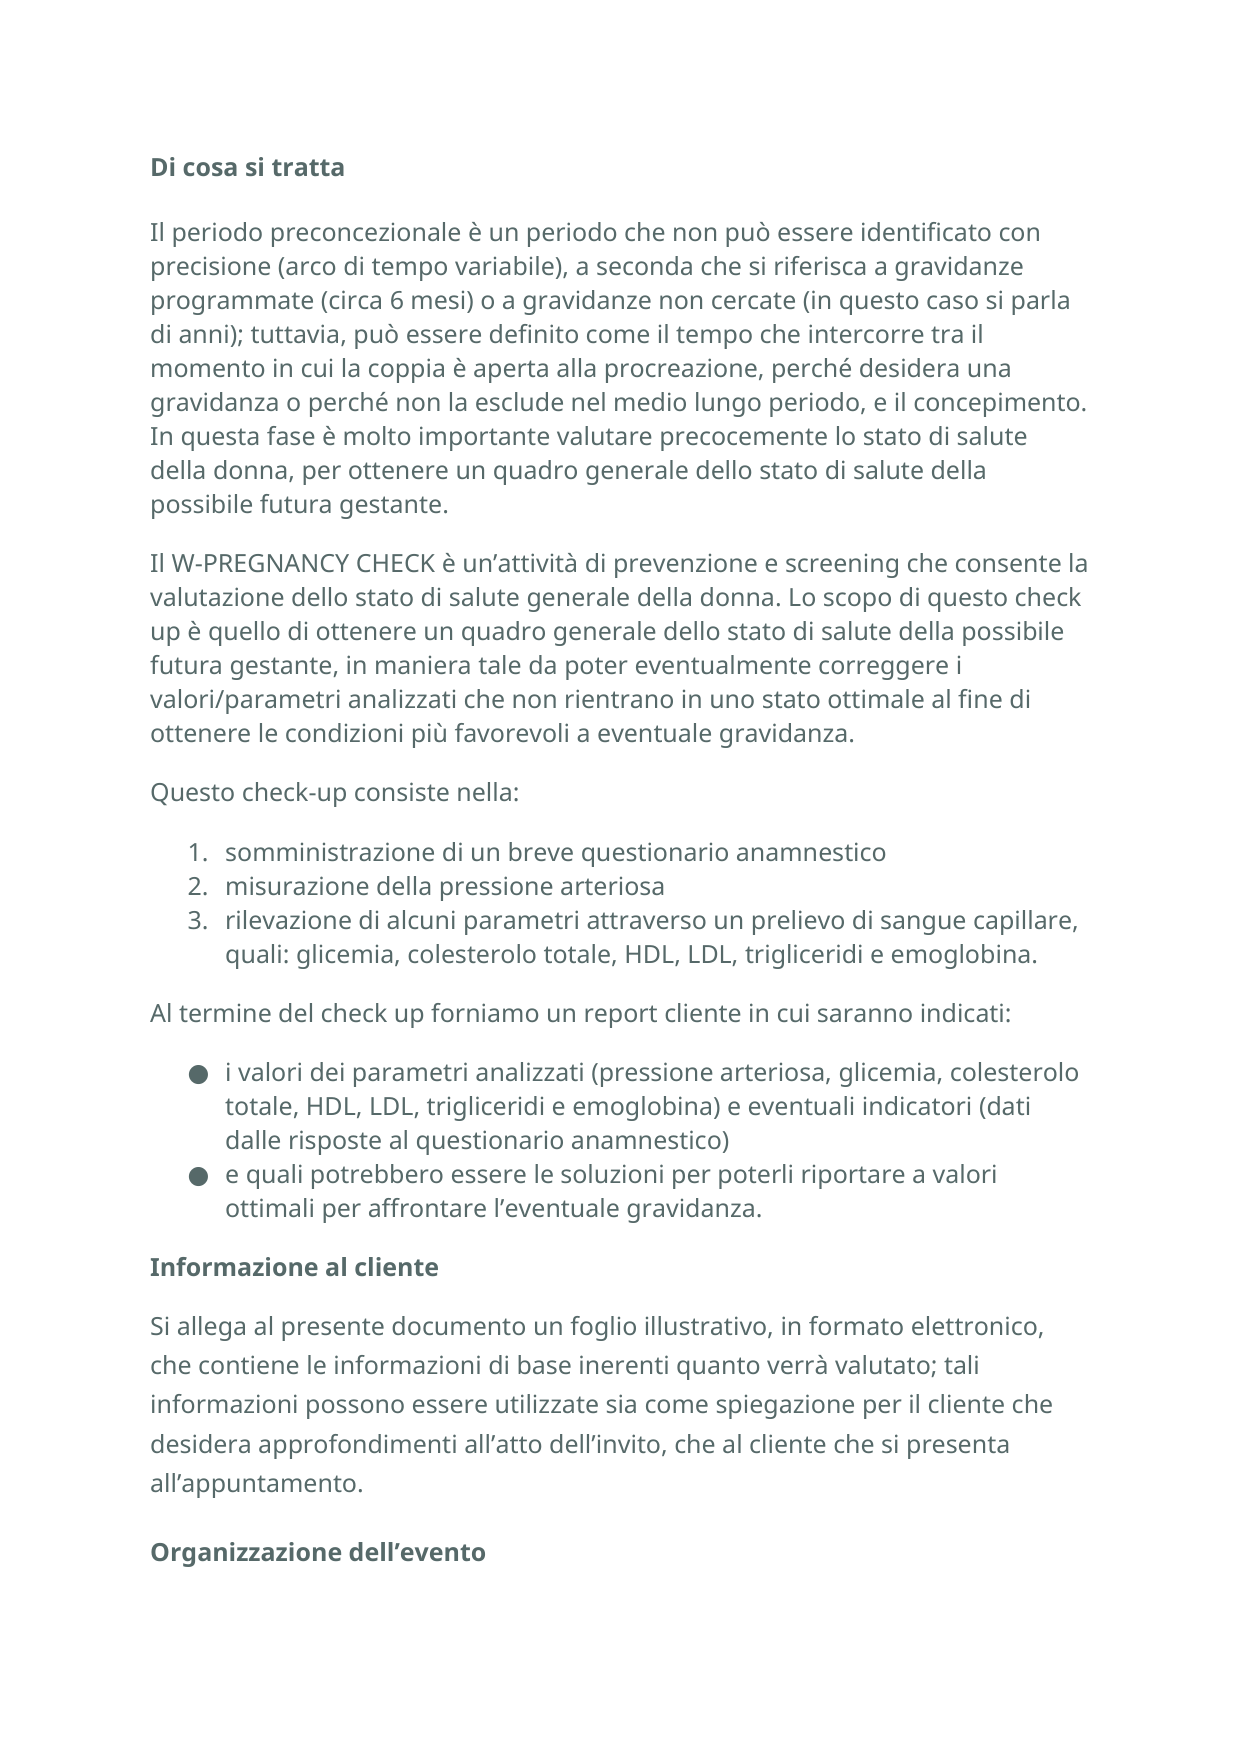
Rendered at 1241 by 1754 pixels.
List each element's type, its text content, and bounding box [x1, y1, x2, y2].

list e quali potrebbero essere le soluzioni per poterli riportare a valori ottimali per affrontare l’eventuale gravidanza. [187, 1157, 1090, 1225]
list misurazione della pressione arteriosa [187, 868, 1090, 902]
text Si allega al presente documento un foglio illustrativo, in formato elettronico, che contiene le informazioni di base inerenti quanto verrà valutato; tali informazioni possono essere utilizzate sia come spiegazione per il cliente che desidera approfondimenti all’atto dell’invito, che al cliente che si presenta all’appuntamento. [150, 1309, 1090, 1499]
list somministrazione di un breve questionario anamnestico [187, 834, 1090, 868]
text Di cosa si tratta [150, 150, 1090, 184]
text Organizzazione dell’evento [150, 1535, 1090, 1569]
list i valori dei parametri analizzati (pressione arteriosa, glicemia, colesterolo totale, HDL, LDL, trigliceridi e emoglobina) e eventuali indicatori (dati dalle risposte al questionario anamnestico) [187, 1054, 1090, 1157]
text Il periodo preconcezionale è un periodo che non può essere identificato con precisione (arco di tempo variabile), a seconda che si riferisca a gravidanze programmate (circa 6 mesi) o a gravidanze non cercate (in questo caso si parla di anni); tuttavia, può essere definito come il tempo che intercorre tra il momento in cui la coppia è aperta alla procreazione, perché desidera una gravidanza o perché non la esclude nel medio lungo periodo, e il concepimento. In questa fase è molto importante valutare precocemente lo stato di salute della donna, per ottenere un quadro generale dello stato di salute della possibile futura gestante. [150, 214, 1090, 521]
text Il W-PREGNANCY CHECK è un’attività di prevenzione e screening che consente la valutazione dello stato di salute generale della donna. Lo scopo di questo check up è quello di ottenere un quadro generale dello stato di salute della possibile futura gestante, in maniera tale da poter eventualmente correggere i valori/parametri analizzati che non rientrano in uno stato ottimale al fine di ottenere le condizioni più favorevoli a eventuale gravidanza. [150, 546, 1090, 750]
text Informazione al cliente [150, 1250, 1090, 1284]
text Questo check-up consiste nella: [150, 775, 1090, 809]
text Al termine del check up forniamo un report cliente in cui saranno indicati: [150, 995, 1090, 1029]
list rilevazione di alcuni parametri attraverso un prelievo di sangue capillare, quali: glicemia, colesterolo totale, HDL, LDL, trigliceridi e emoglobina. [187, 902, 1090, 970]
